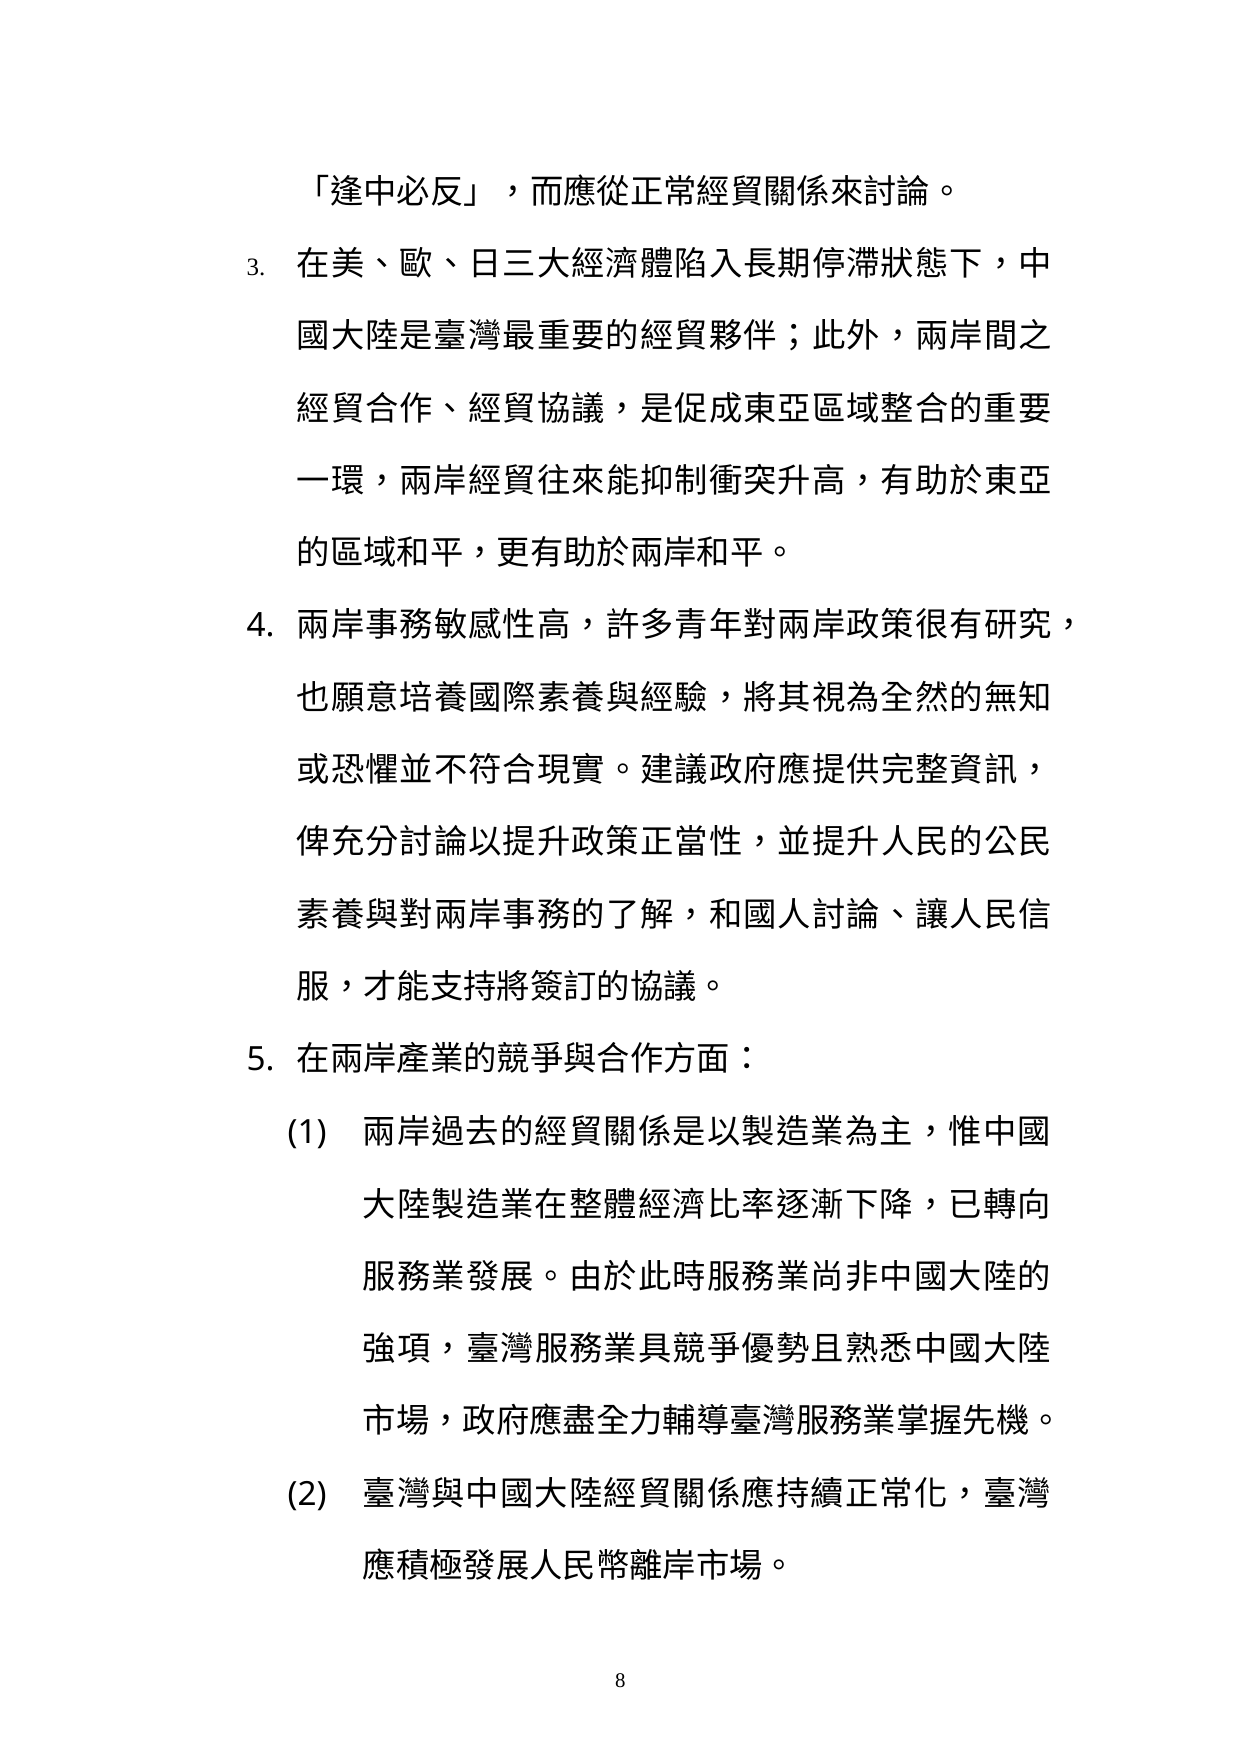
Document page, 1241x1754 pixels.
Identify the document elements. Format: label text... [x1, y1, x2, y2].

list 臺灣為淺碟型經濟，無法以內需支撐經濟發展，必須賺取世界貿易財。臺灣與中國大陸經貿關係緊密，兩岸經貿議題與統獨無關，不應凡事政治化或是「逢中必反」，而應從正常經貿關係來討論。 [246, 164, 1053, 213]
list 臺灣與中國大陸經貿關係應持續正常化，臺灣應積極發展人民幣離岸市場。 [287, 1466, 1053, 1587]
list 兩岸過去的經貿關係是以製造業為主，惟中國大陸製造業在整體經濟比率逐漸下降，已轉向服務業發展。由於此時服務業尚非中國大陸的強項，臺灣服務業具競爭優勢且熟悉中國大陸市場，政府應盡全力輔導臺灣服務業掌握先機。 [287, 1105, 1053, 1442]
list 在兩岸產業的競爭與合作方面： [246, 1032, 1053, 1081]
list 在美、歐、日三大經濟體陷入長期停滯狀態下，中國大陸是臺灣最重要的經貿夥伴；此外，兩岸間之經貿合作、經貿協議，是促成東亞區域整合的重要一環，兩岸經貿往來能抑制衝突升高，有助於東亞的區域和平，更有助於兩岸和平。 [246, 237, 1053, 574]
list 兩岸事務敏感性高，許多青年對兩岸政策很有研究，也願意培養國際素養與經驗，將其視為全然的無知或恐懼並不符合現實。建議政府應提供完整資訊，俾充分討論以提升政策正當性，並提升人民的公民素養與對兩岸事務的了解，和國人討論、讓人民信服，才能支持將簽訂的協議。 [246, 598, 1053, 1008]
